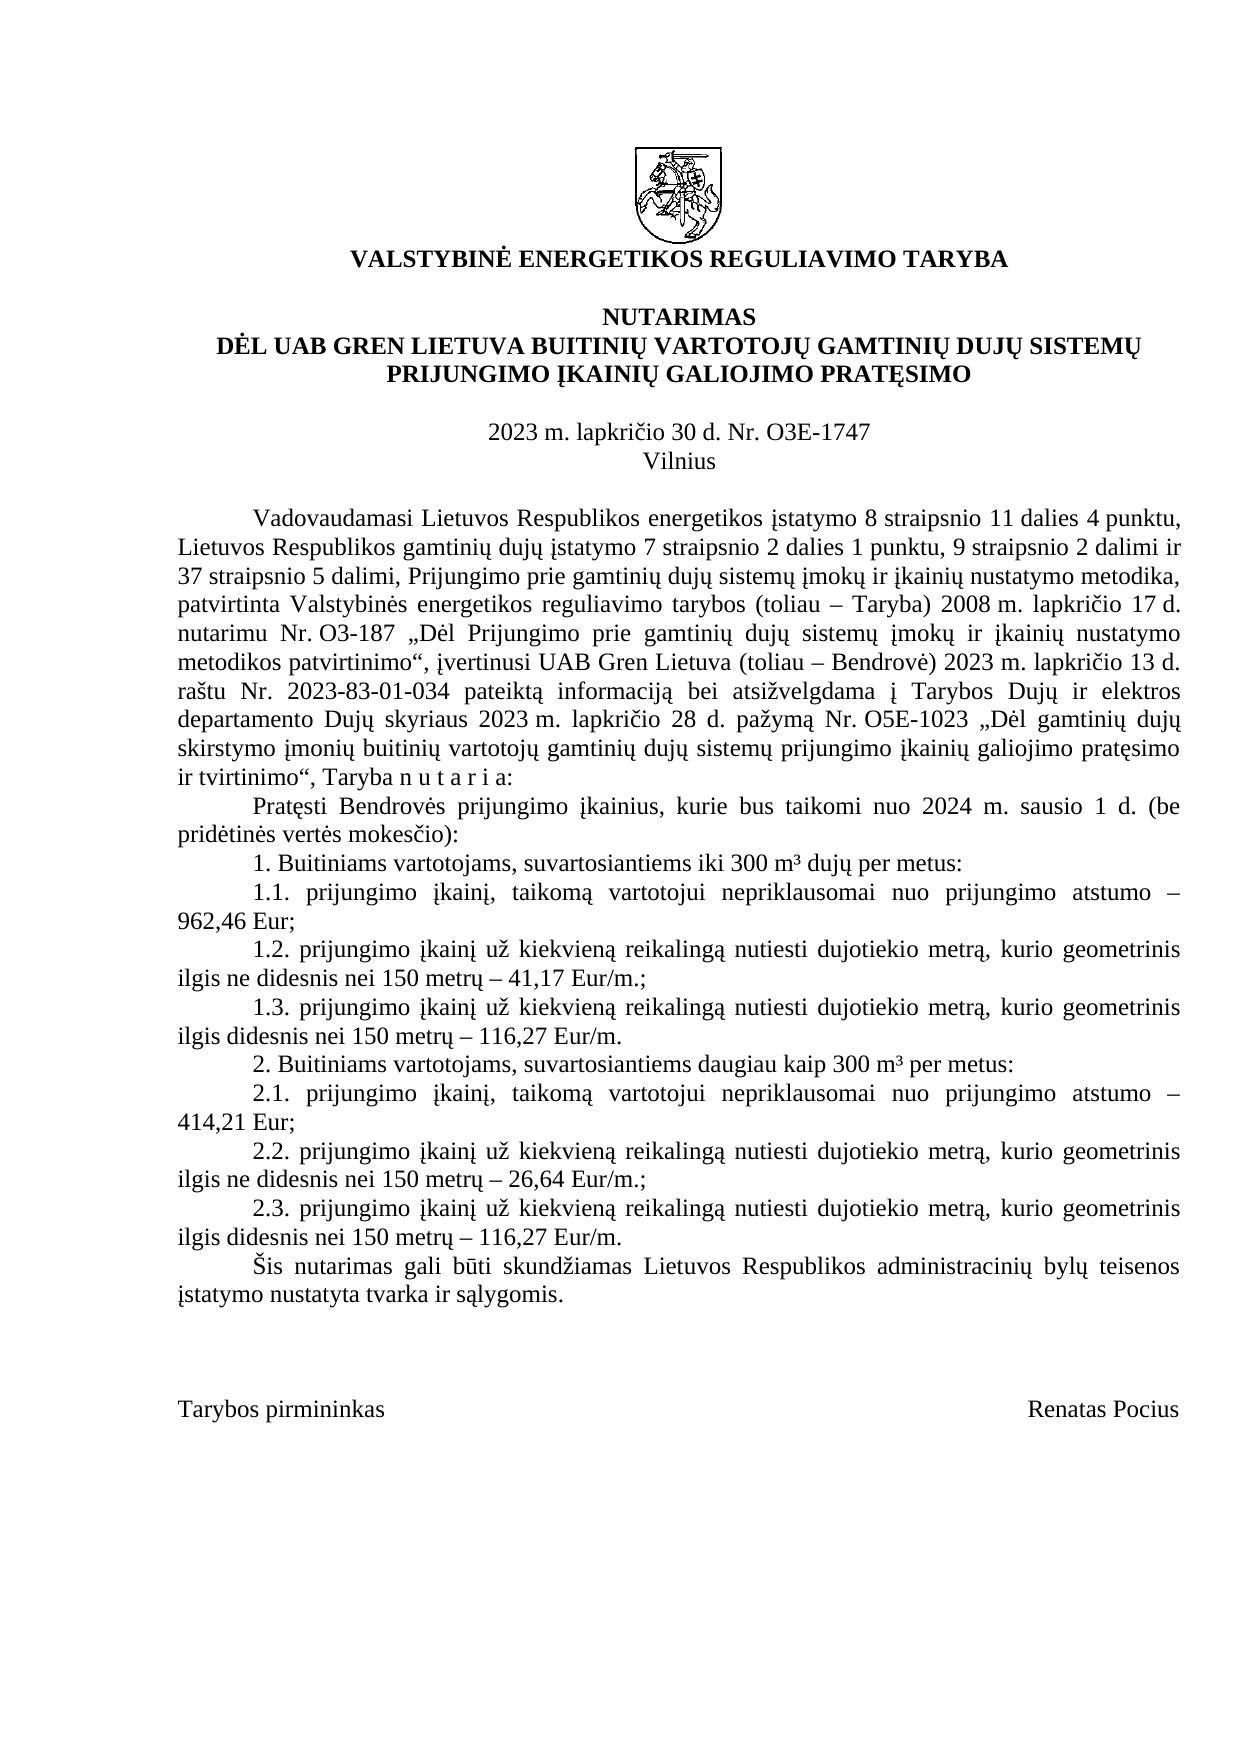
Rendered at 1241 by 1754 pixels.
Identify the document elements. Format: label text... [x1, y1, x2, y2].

text Dėl Uab Gren Lietuva buitinių vartotojų gamtinių dujų sistemų prijungimo įkainių galiojimo Pratęsimo [177, 331, 1181, 388]
text 2. Buitiniams vartotojams, suvartosiantiems daugiau kaip 300 m³ per metus: [177, 1049, 1181, 1078]
text 1.3. prijungimo įkainį už kiekvieną reikalingą nutiesti dujotiekio metrą, kurio geometrinis ilgis didesnis nei 150 metrų – 116,27 Eur/m. [177, 992, 1181, 1049]
text 2.2. prijungimo įkainį už kiekvieną reikalingą nutiesti dujotiekio metrą, kurio geometrinis ilgis ne didesnis nei 150 metrų – 26,64 Eur/m.; [177, 1136, 1181, 1193]
text 2023 m. lapkričio 30 d. Nr. O3E-1747 [177, 417, 1181, 446]
text 2.3. prijungimo įkainį už kiekvieną reikalingą nutiesti dujotiekio metrą, kurio geometrinis ilgis didesnis nei 150 metrų – 116,27 Eur/m. [177, 1193, 1181, 1251]
text Tarybos pirmininkas Renatas Pocius [177, 1394, 1181, 1423]
text 2.1. prijungimo įkainį, taikomą vartotojui nepriklausomai nuo prijungimo atstumo – 414,21 Eur; [177, 1078, 1181, 1136]
text Vilnius [177, 446, 1181, 474]
text 1. Buitiniams vartotojams, suvartosiantiems iki 300 m³ dujų per metus: [177, 848, 1181, 877]
text Pratęsti Bendrovės prijungimo įkainius, kurie bus taikomi nuo 2024 m. sausio 1 d. (be pridėtinės vertės mokesčio): [177, 791, 1181, 848]
text NUTARIMAS [177, 302, 1181, 331]
text Šis nutarimas gali būti skundžiamas Lietuvos Respublikos administracinių bylų teisenos įstatymo nustatyta tvarka ir sąlygomis. [177, 1251, 1181, 1308]
text 1.2. prijungimo įkainį už kiekvieną reikalingą nutiesti dujotiekio metrą, kurio geometrinis ilgis ne didesnis nei 150 metrų – 41,17 Eur/m.; [177, 934, 1181, 992]
text Vadovaudamasi Lietuvos Respublikos energetikos įstatymo 8 straipsnio 11 dalies 4 punktu, Lietuvos Respublikos gamtinių dujų įstatymo 7 straipsnio 2 dalies 1 punktu, 9 straipsnio 2 dalimi ir 37 straipsnio 5 dalimi, Prijungimo prie gamtinių dujų sistemų įmokų ir įkainių nustatymo metodika, patvirtinta Valstybinės energetikos reguliavimo tarybos (toliau – Taryba) 2008 m. lapkričio 17 d. nutarimu Nr. O3-187 „Dėl Prijungimo prie gamtinių dujų sistemų įmokų ir įkainių nustatymo metodikos patvirtinimo“, įvertinusi UAB Gren Lietuva (toliau – Bendrovė) 2023 m. lapkričio 13 d. raštu Nr. 2023-83-01-034 pateiktą informaciją bei atsižvelgdama į Tarybos Dujų ir elektros departamento Dujų skyriaus 2023 m. lapkričio 28 d. pažymą Nr. O5E-1023 „Dėl gamtinių dujų skirstymo įmonių buitinių vartotojų gamtinių dujų sistemų prijungimo įkainių galiojimo pratęsimo ir tvirtinimo“, Taryba n u t a r i a: [177, 503, 1181, 791]
text Valstybinė energetikos reguliavimo taryba [177, 244, 1181, 273]
text 1.1. prijungimo įkainį, taikomą vartotojui nepriklausomai nuo prijungimo atstumo – 962,46 Eur; [177, 877, 1181, 934]
